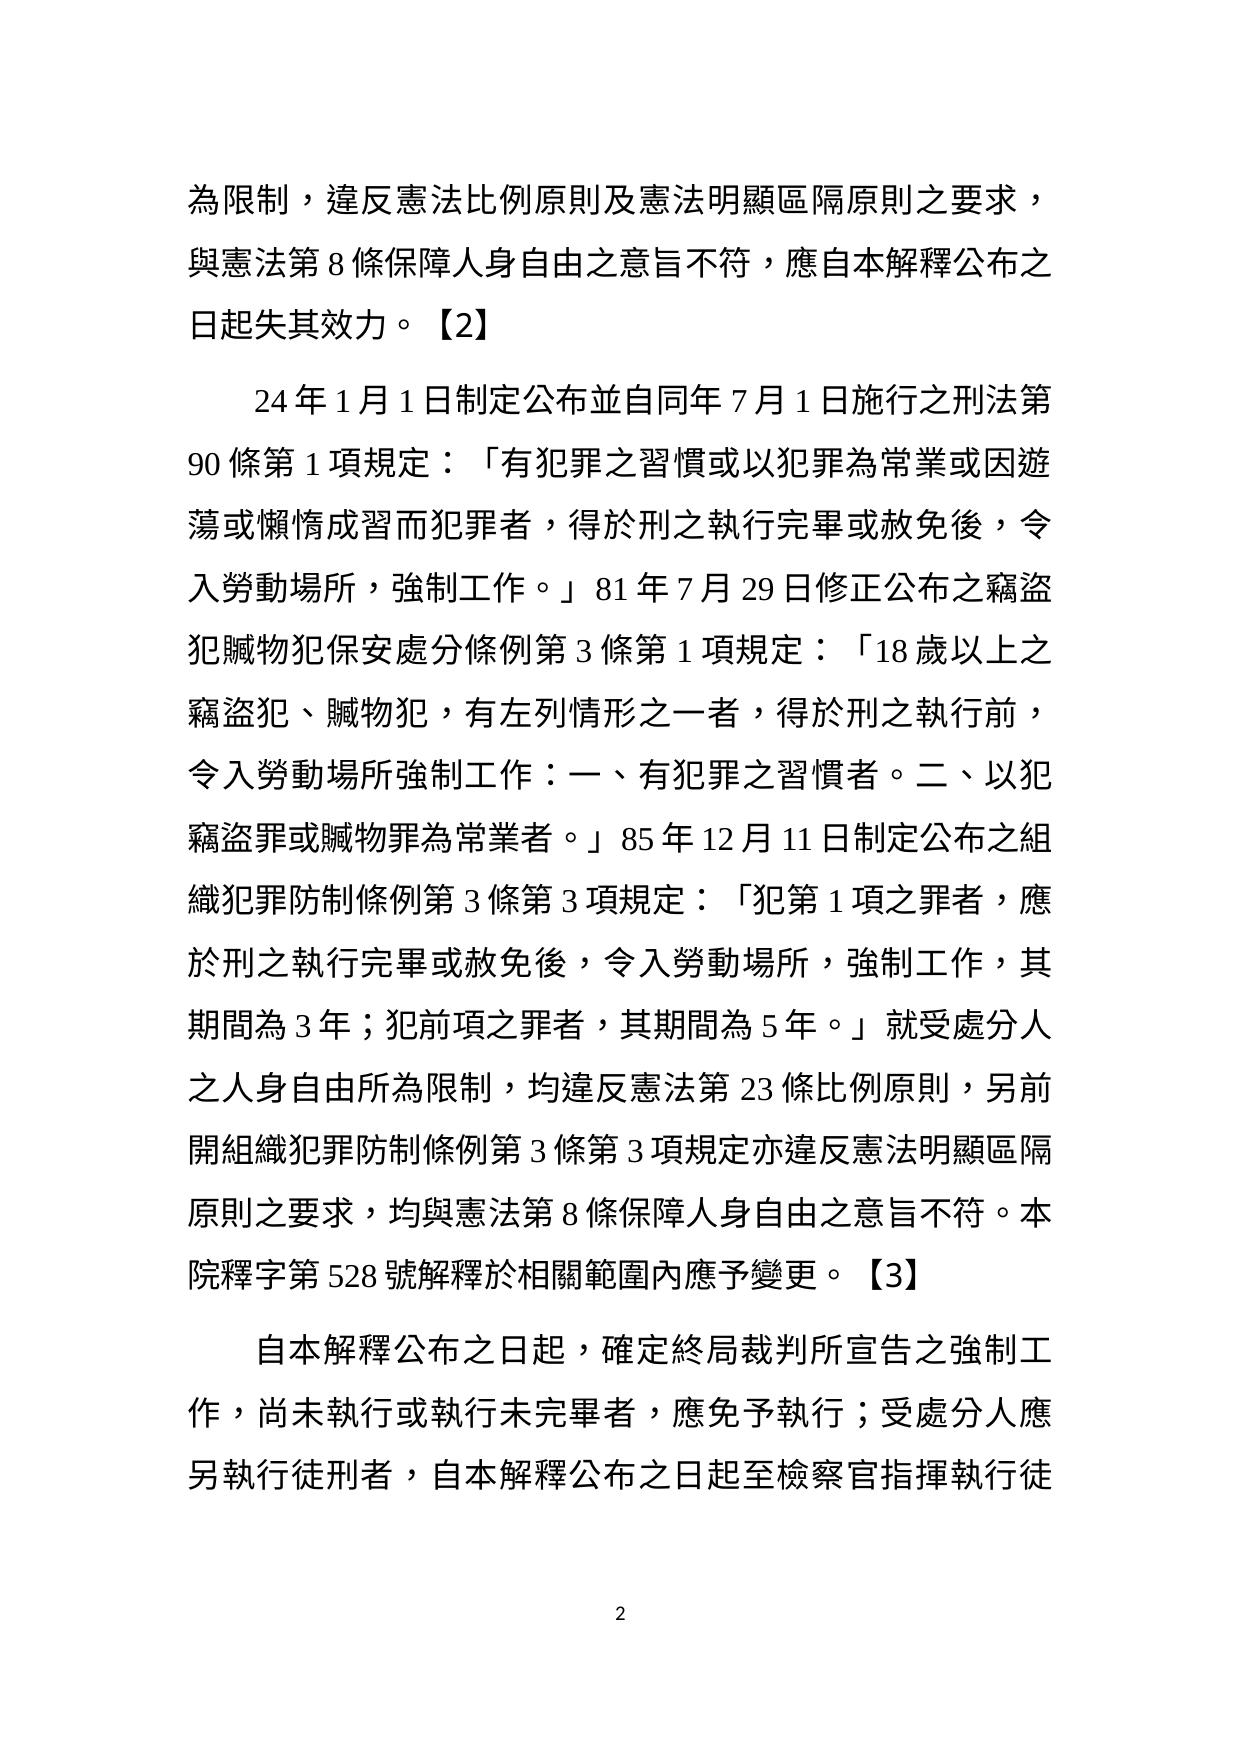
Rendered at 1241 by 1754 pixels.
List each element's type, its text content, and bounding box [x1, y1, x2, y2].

text 24年1月1日制定公布並自同年7月1日施行之刑法第90條第1項規定：「有犯罪之習慣或以犯罪為常業或因遊蕩或懶惰成習而犯罪者，得於刑之執行完畢或赦免後，令入勞動場所，強制工作。」81年7月29日修正公布之竊盜犯贓物犯保安處分條例第3條第1項規定：「18歲以上之竊盜犯、贓物犯，有左列情形之一者，得於刑之執行前，令入勞動場所強制工作：一、有犯罪之習慣者。二、以犯竊盜罪或贓物罪為常業者。」85年12月11日制定公布之組織犯罪防制條例第3條第3項規定：「犯第1項之罪者，應於刑之執行完畢或赦免後，令入勞動場所，強制工作，其期間為3年；犯前項之罪者，其期間為5年。」就受處分人之人身自由所為限制，均違反憲法第23條比例原則，另前開組織犯罪防制條例第3條第3項規定亦違反憲法明顯區隔原則之要求，均與憲法第8條保障人身自由之意旨不符。本院釋字第528號解釋於相關範圍內應予變更。【3】 [187, 357, 1053, 1294]
text 為限制，違反憲法比例原則及憲法明顯區隔原則之要求，與憲法第8條保障人身自由之意旨不符，應自本解釋公布之日起失其效力。【2】 [187, 157, 1053, 344]
text 自本解釋公布之日起，確定終局裁判所宣告之強制工作，尚未執行或執行未完畢者，應免予執行；受處分人應另執行徒刑者，自本解釋公布之日起至檢察官指揮執行徒 [187, 1307, 1053, 1494]
